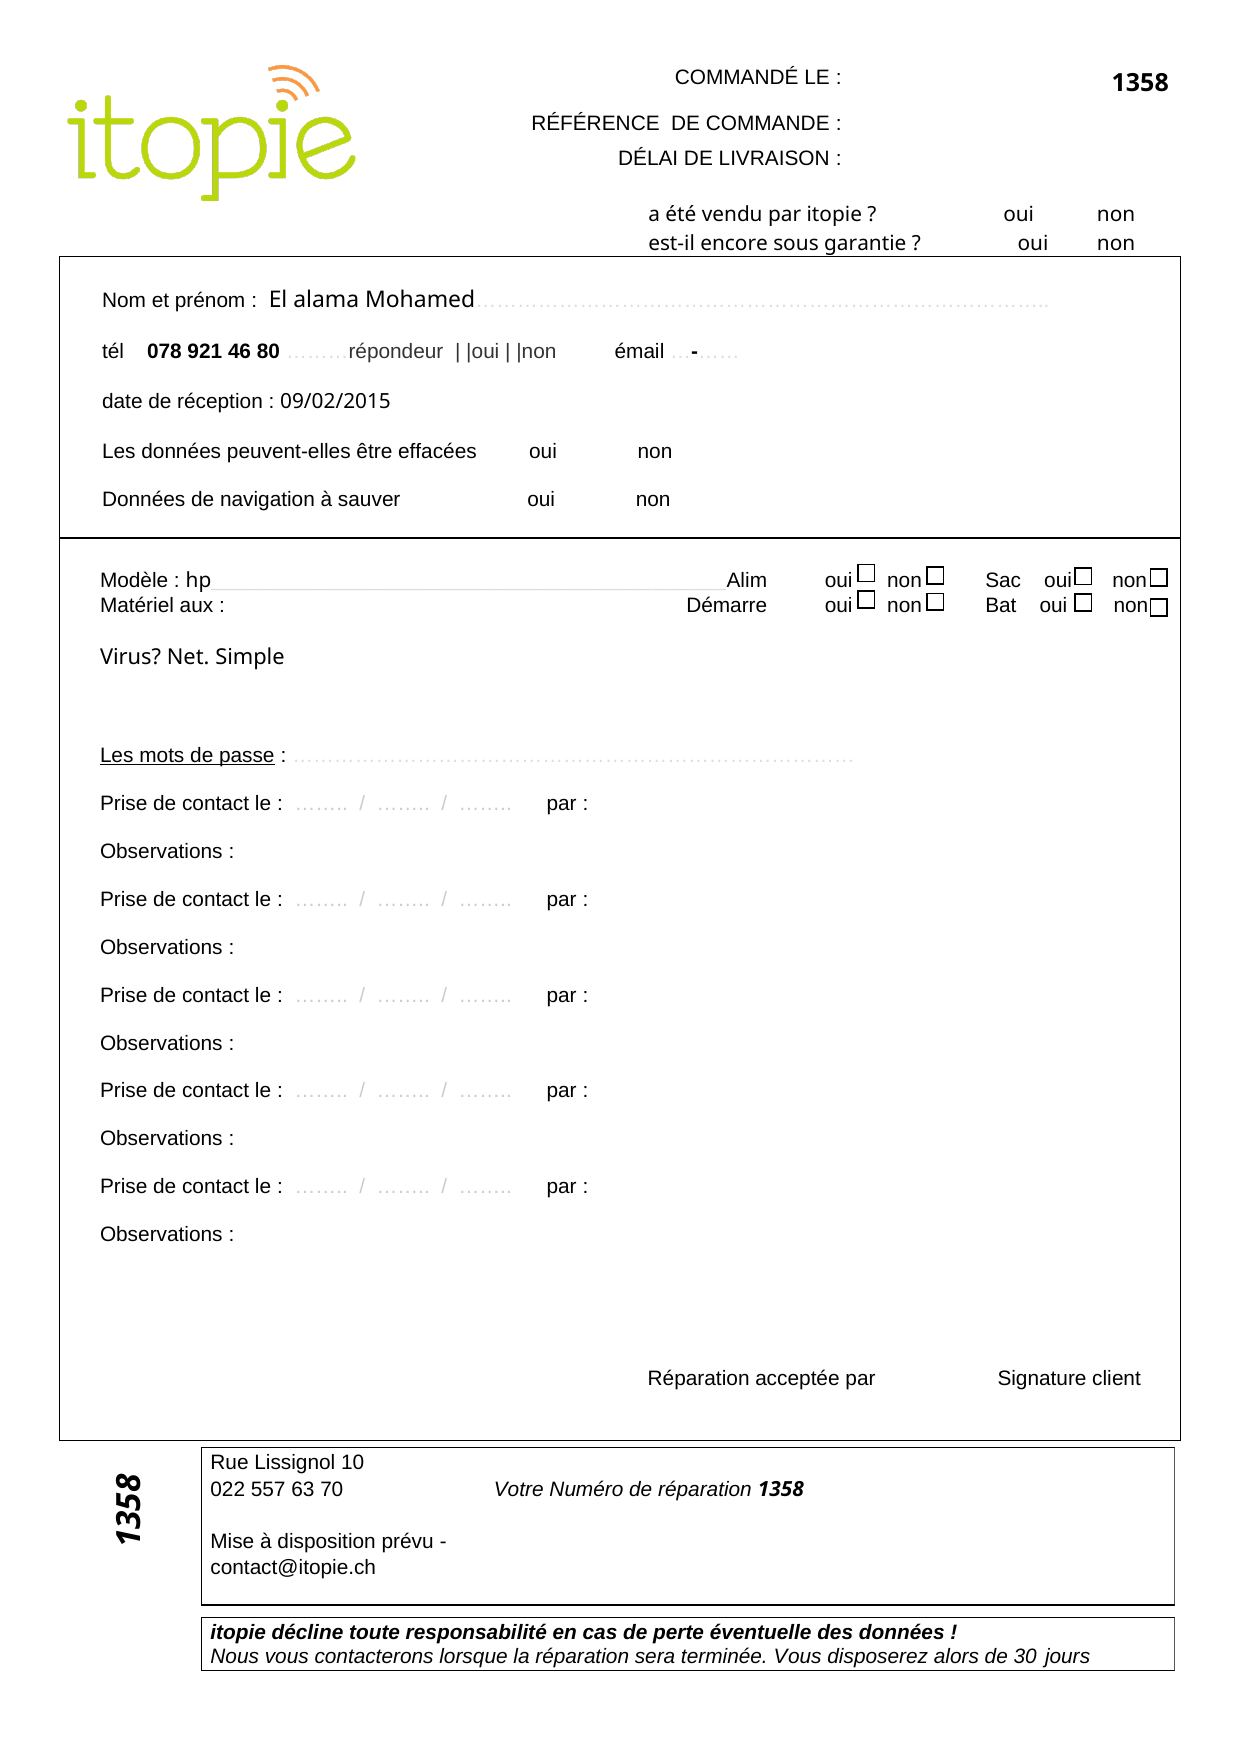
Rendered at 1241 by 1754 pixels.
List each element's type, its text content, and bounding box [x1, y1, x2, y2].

table_header 1358 [59, 1441, 195, 1677]
text Modèle : hp Alim oui non Sac oui non [60, 562, 856, 590]
table_cell [847, 140, 1180, 175]
text Modèle : hp Alim oui non Sac oui non [948, 562, 1180, 590]
table_cell DÉLAI DE LIVRAISON : [490, 140, 847, 175]
text Observations : [60, 1219, 1180, 1246]
text tél 078 921 46 80 ………répondeur | |oui | |non émail …-…… [60, 335, 1180, 362]
picture [67, 65, 356, 201]
table_header Rue Lissignol 10 022 557 63 70 Votre Numéro de réparation 1358 Mise à disposition prévu - contact@itopie.ch [195, 1441, 1180, 1611]
text Prise de contact le : …….. / …….. / …….. par : [60, 788, 1180, 815]
text Prise de contact le : …….. / …….. / …….. par : [60, 979, 1180, 1006]
text Modèle : hp Alim oui non Sac oui non [879, 562, 925, 590]
table_header COMMANDÉ LE : [490, 59, 847, 104]
text Matériel aux : Démarre oui non Bat oui non [60, 590, 1180, 617]
table_cell RÉFÉRENCE DE COMMANDE : [490, 105, 847, 140]
text Observations : [60, 836, 1180, 863]
text est-il encore sous garantie ? oui non [59, 228, 1181, 256]
text Observations : [60, 931, 1180, 958]
text Les données peuvent-elles être effacées oui non [60, 436, 1180, 463]
table_cell [847, 105, 1180, 140]
text Réparation acceptée par Signature client [60, 1363, 1180, 1390]
text Nom et prénom : El alama Mohamed……………………………………………………………………….. [60, 280, 1180, 314]
text Prise de contact le : …….. / …….. / …….. par : [60, 883, 1180, 911]
text Observations : [60, 1123, 1180, 1150]
text date de réception : 09/02/2015 [60, 383, 1180, 415]
table_header 1358 [847, 59, 1180, 104]
text Prise de contact le : …….. / …….. / …….. par : [60, 1075, 1180, 1102]
text Prise de contact le : …….. / …….. / …….. par : [60, 1171, 1180, 1198]
text a été vendu par itopie ? oui non [59, 199, 1181, 228]
text Données de navigation à sauver oui non [60, 484, 1180, 511]
text Virus? Net. Simple [60, 638, 1180, 671]
table_cell itopie décline toute responsabilité en cas de perte éventuelle des données ! Nous vous contacterons lorsque la réparation sera terminée. Vous disposerez alors de 30 jours [195, 1611, 1180, 1677]
text Observations : [60, 1027, 1180, 1054]
text Les mots de passe : ……………………………………………………………………… [60, 740, 1180, 767]
